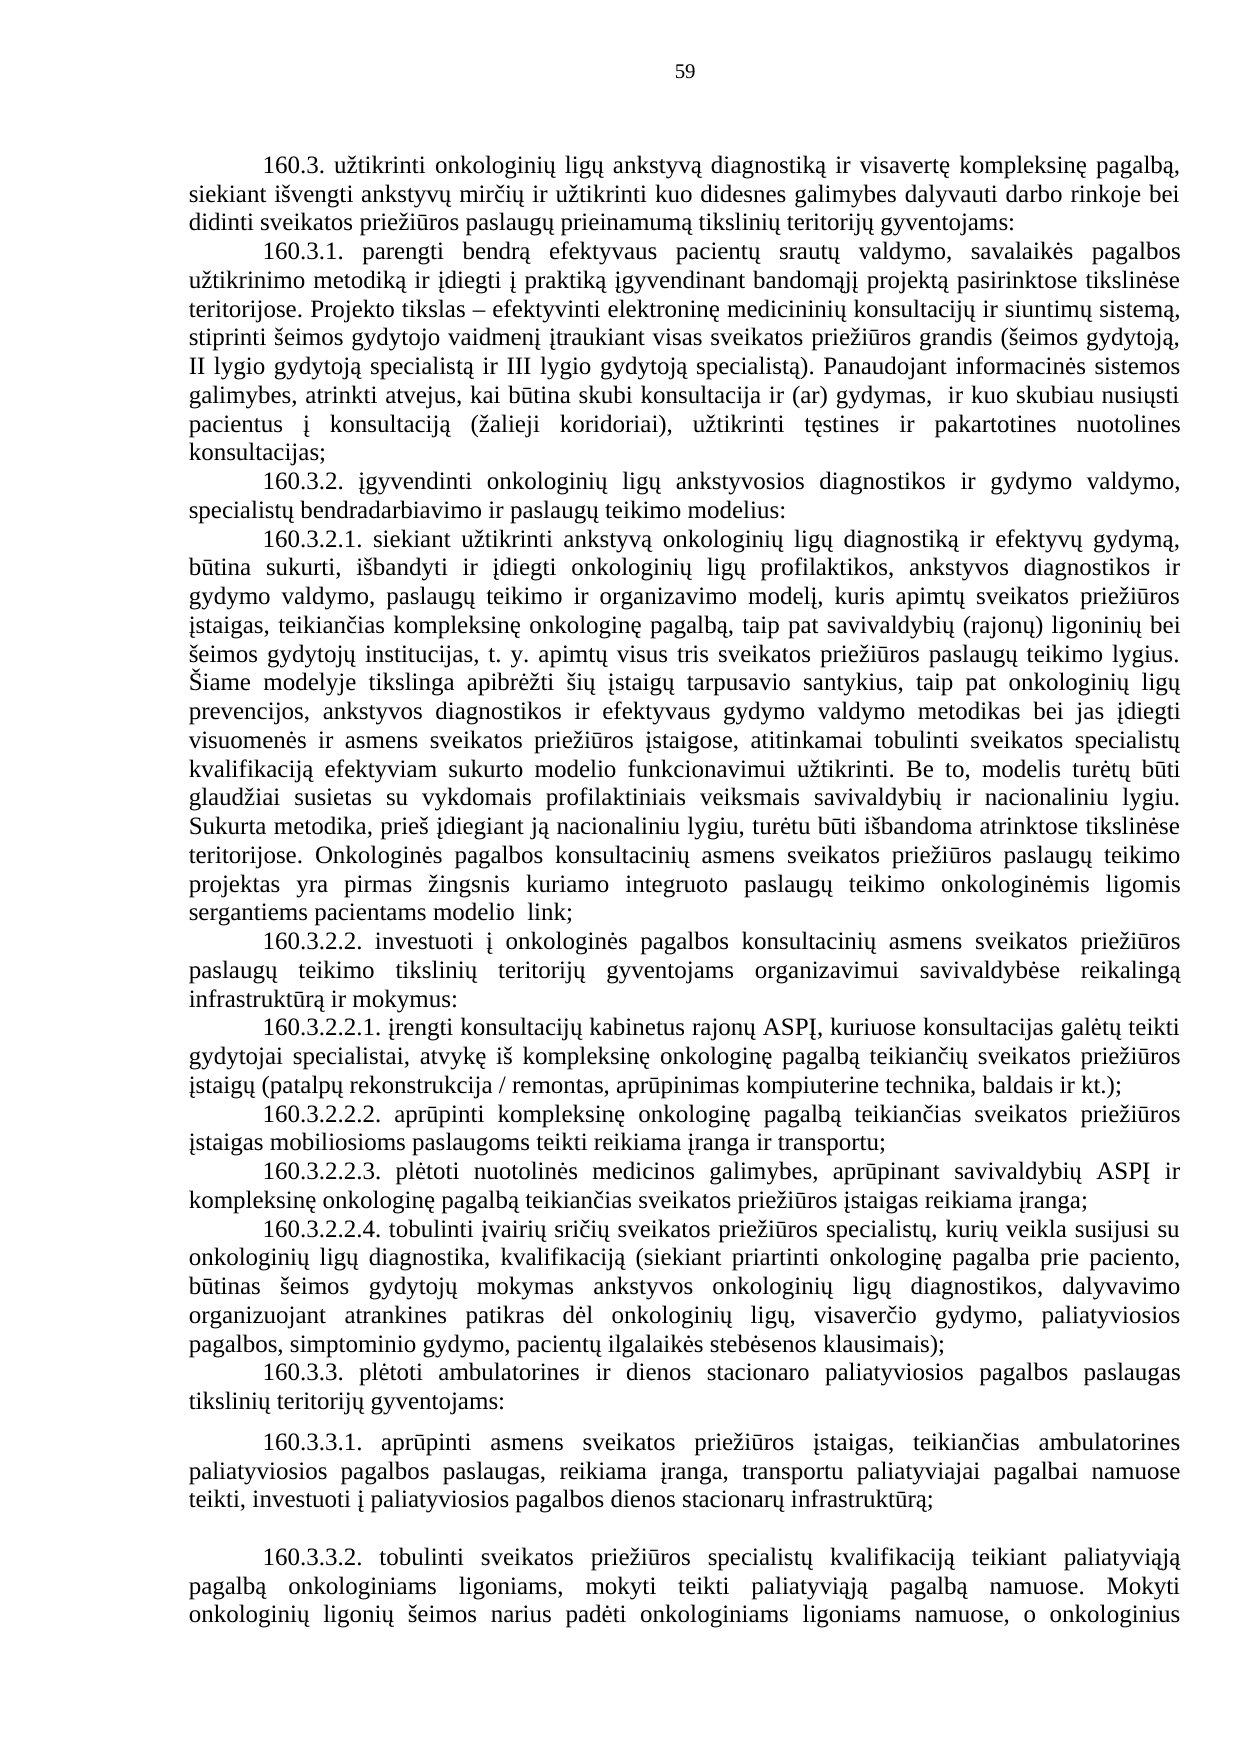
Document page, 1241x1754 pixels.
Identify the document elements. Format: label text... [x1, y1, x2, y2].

text 160.3.3.1. aprūpinti asmens sveikatos priežiūros įstaigas, teikiančias ambulatorines paliatyviosios pagalbos paslaugas, reikiama įranga, transportu paliatyviajai pagalbai namuose teikti, investuoti į paliatyviosios pagalbos dienos stacionarų infrastruktūrą; [188, 1427, 1181, 1513]
text 160.3.3.2. tobulinti sveikatos priežiūros specialistų kvalifikaciją teikiant paliatyviąją pagalbą onkologiniams ligoniams, mokyti teikti paliatyviąją pagalbą namuose. Mokyti onkologinių ligonių šeimos narius padėti onkologiniams ligoniams namuose, o onkologinius [188, 1542, 1181, 1628]
text 160.3.2.2.2. aprūpinti kompleksinę onkologinę pagalbą teikiančias sveikatos priežiūros įstaigas mobiliosioms paslaugoms teikti reikiama įranga ir transportu; [188, 1099, 1181, 1156]
text 160.3.2.1. siekiant užtikrinti ankstyvą onkologinių ligų diagnostiką ir efektyvų gydymą, būtina sukurti, išbandyti ir įdiegti onkologinių ligų profilaktikos, ankstyvos diagnostikos ir gydymo valdymo, paslaugų teikimo ir organizavimo modelį, kuris apimtų sveikatos priežiūros įstaigas, teikiančias kompleksinę onkologinę pagalbą, taip pat savivaldybių (rajonų) ligoninių bei šeimos gydytojų institucijas, t. y. apimtų visus tris sveikatos priežiūros paslaugų teikimo lygius. Šiame modelyje tikslinga apibrėžti šių įstaigų tarpusavio santykius, taip pat onkologinių ligų prevencijos, ankstyvos diagnostikos ir efektyvaus gydymo valdymo metodikas bei jas įdiegti visuomenės ir asmens sveikatos priežiūros įstaigose, atitinkamai tobulinti sveikatos specialistų kvalifikaciją efektyviam sukurto modelio funkcionavimui užtikrinti. Be to, modelis turėtų būti glaudžiai susietas su vykdomais profilaktiniais veiksmais savivaldybių ir nacionaliniu lygiu. Sukurta metodika, prieš įdiegiant ją nacionaliniu lygiu, turėtu būti išbandoma atrinktose tikslinėse teritorijose. Onkologinės pagalbos konsultacinių asmens sveikatos priežiūros paslaugų teikimo projektas yra pirmas žingsnis kuriamo integruoto paslaugų teikimo onkologinėmis ligomis sergantiems pacientams modelio link; [188, 524, 1181, 926]
text 160.3.2. įgyvendinti onkologinių ligų ankstyvosios diagnostikos ir gydymo valdymo, specialistų bendradarbiavimo ir paslaugų teikimo modelius: [188, 466, 1181, 524]
text 160.3.2.2.1. įrengti konsultacijų kabinetus rajonų ASPĮ, kuriuose konsultacijas galėtų teikti gydytojai specialistai, atvykę iš kompleksinę onkologinę pagalbą teikiančių sveikatos priežiūros įstaigų (patalpų rekonstrukcija / remontas, aprūpinimas kompiuterine technika, baldais ir kt.); [188, 1012, 1181, 1099]
text 160.3.1. parengti bendrą efektyvaus pacientų srautų valdymo, savalaikės pagalbos užtikrinimo metodiką ir įdiegti į praktiką įgyvendinant bandomąjį projektą pasirinktose tikslinėse teritorijose. Projekto tikslas – efektyvinti elektroninę medicininių konsultacijų ir siuntimų sistemą, stiprinti šeimos gydytojo vaidmenį įtraukiant visas sveikatos priežiūros grandis (šeimos gydytoją, II lygio gydytoją specialistą ir III lygio gydytoją specialistą). Panaudojant informacinės sistemos galimybes, atrinkti atvejus, kai būtina skubi konsultacija ir (ar) gydymas, ir kuo skubiau nusiųsti pacientus į konsultaciją (žalieji koridoriai), užtikrinti tęstines ir pakartotines nuotolines konsultacijas; [188, 236, 1181, 466]
text 160.3.2.2.4. tobulinti įvairių sričių sveikatos priežiūros specialistų, kurių veikla susijusi su onkologinių ligų diagnostika, kvalifikaciją (siekiant priartinti onkologinę pagalba prie paciento, būtinas šeimos gydytojų mokymas ankstyvos onkologinių ligų diagnostikos, dalyvavimo organizuojant atrankines patikras dėl onkologinių ligų, visaverčio gydymo, paliatyviosios pagalbos, simptominio gydymo, pacientų ilgalaikės stebėsenos klausimais); [188, 1214, 1181, 1357]
text 160.3.3. plėtoti ambulatorines ir dienos stacionaro paliatyviosios pagalbos paslaugas tikslinių teritorijų gyventojams: [188, 1357, 1181, 1415]
text 160.3.2.2. investuoti į onkologinės pagalbos konsultacinių asmens sveikatos priežiūros paslaugų teikimo tikslinių teritorijų gyventojams organizavimui savivaldybėse reikalingą infrastruktūrą ir mokymus: [188, 926, 1181, 1012]
text 160.3.2.2.3. plėtoti nuotolinės medicinos galimybes, aprūpinant savivaldybių ASPĮ ir kompleksinę onkologinę pagalbą teikiančias sveikatos priežiūros įstaigas reikiama įranga; [188, 1156, 1181, 1214]
text 160.3. užtikrinti onkologinių ligų ankstyvą diagnostiką ir visavertę kompleksinę pagalbą, siekiant išvengti ankstyvų mirčių ir užtikrinti kuo didesnes galimybes dalyvauti darbo rinkoje bei didinti sveikatos priežiūros paslaugų prieinamumą tikslinių teritorijų gyventojams: [188, 150, 1181, 236]
